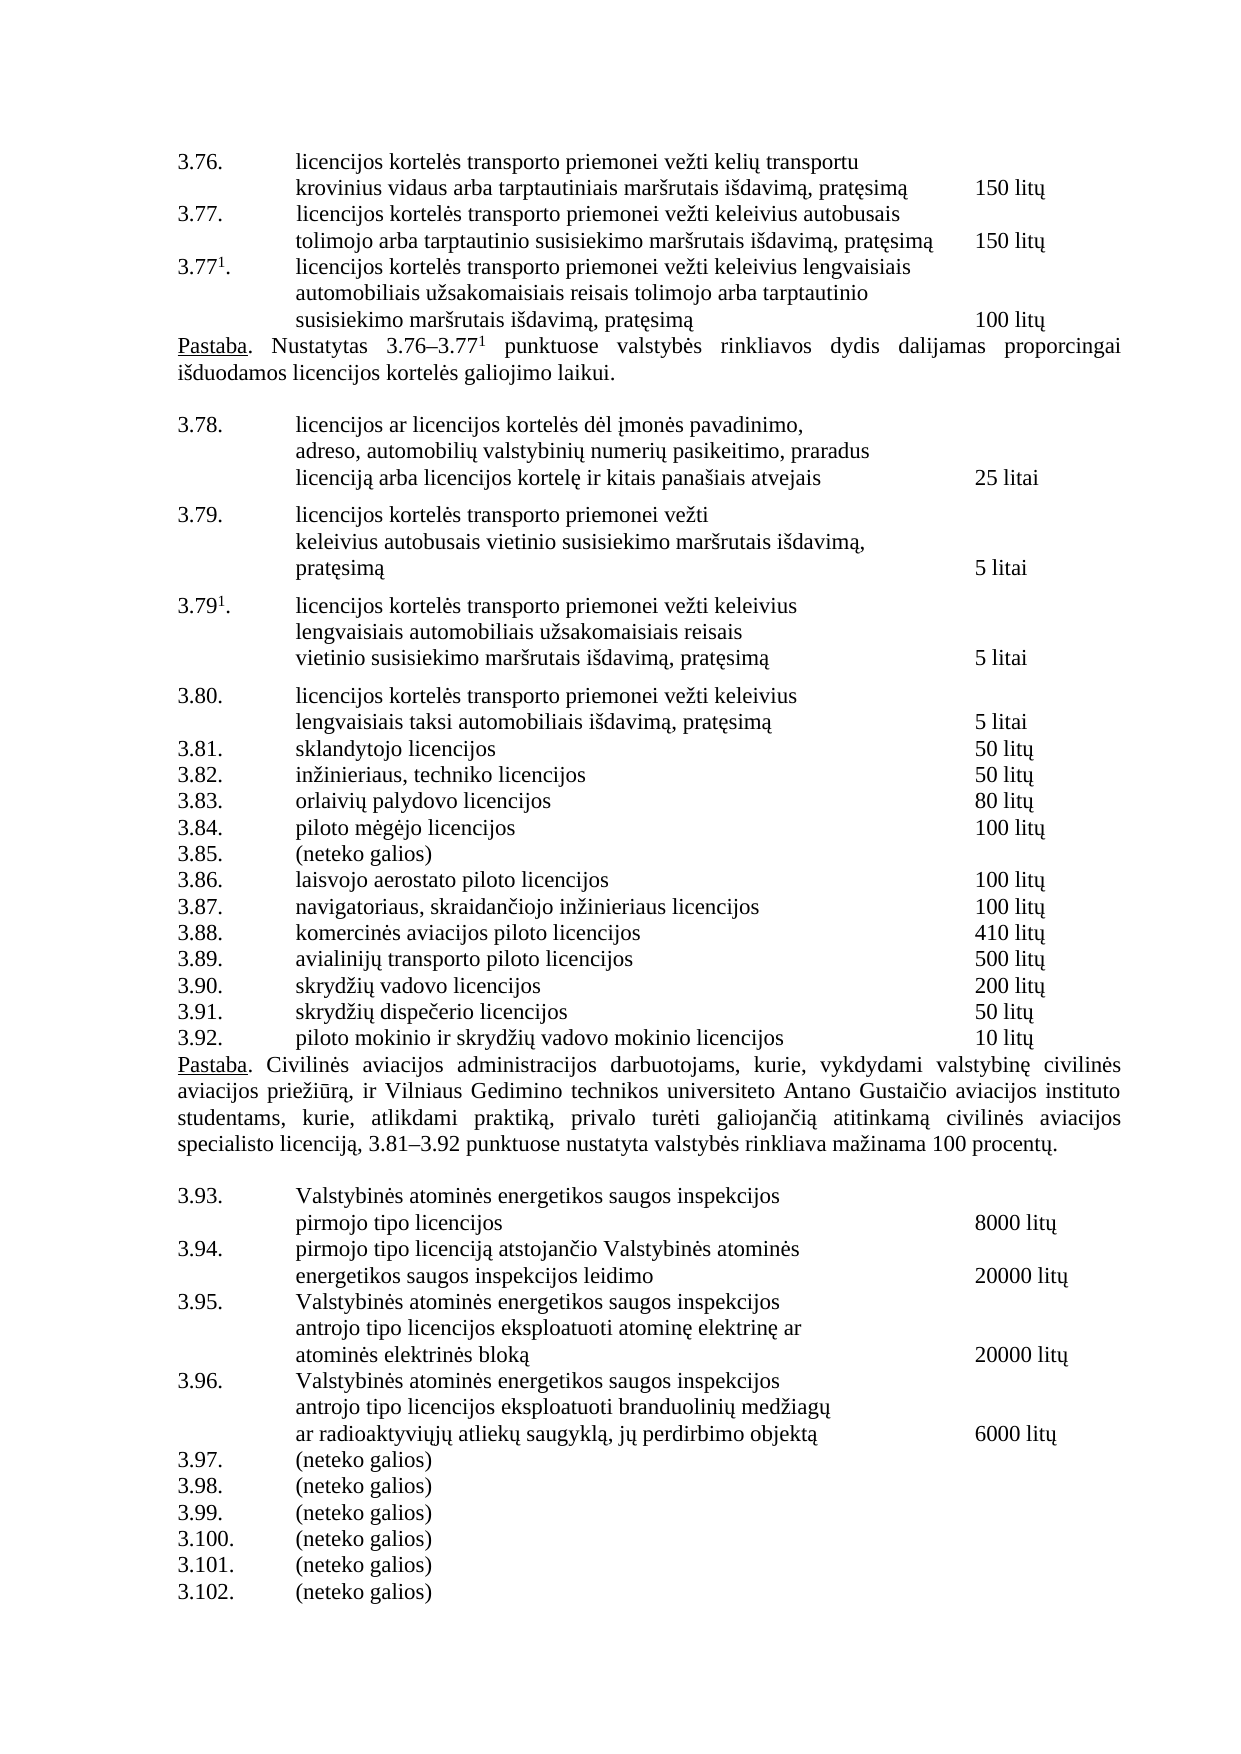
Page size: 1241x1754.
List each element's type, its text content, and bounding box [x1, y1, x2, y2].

text 3.92. piloto mokinio ir skrydžių vadovo mokinio licencijos 10 litų [177, 1024, 1122, 1051]
text krovinius vidaus arba tarptautiniais maršrutais išdavimą, pratęsimą 150 litų [177, 174, 1122, 200]
text 3.81. sklandytojo licencijos 50 litų [177, 734, 1122, 761]
text 3.91. skrydžių dispečerio licencijos 50 litų [177, 998, 1122, 1024]
text 3.95. Valstybinės atominės energetikos saugos inspekcijos antrojo tipo licencijos eksploatuoti atominę elektrinę ar atominės elektrinės bloką 20000 litų [177, 1288, 1122, 1367]
text 3.102. (neteko galios) [177, 1578, 1122, 1604]
text 3.98. (neteko galios) [177, 1472, 1122, 1499]
text 3.76. licencijos kortelės transporto priemonei vežti kelių transportu [177, 148, 1122, 174]
text 3.84. piloto mėgėjo licencijos 100 litų [177, 814, 1122, 840]
text 3.78. licencijos ar licencijos kortelės dėl įmonės pavadinimo, adreso, automobilių valstybinių numerių pasikeitimo, praradus licenciją arba licencijos kortelę ir kitais panašiais atvejais 25 litai [177, 411, 1122, 490]
text 3.85. (neteko galios) [177, 840, 1122, 866]
text 3.100. (neteko galios) [177, 1525, 1122, 1552]
text 3.96. Valstybinės atominės energetikos saugos inspekcijos antrojo tipo licencijos eksploatuoti branduolinių medžiagų ar radioaktyviųjų atliekų saugyklą, jų perdirbimo objektą 6000 litų [177, 1367, 1122, 1446]
text Pastaba. Civilinės aviacijos administracijos darbuotojams, kurie, vykdydami valstybinę civilinės aviacijos priežiūrą, ir Vilniaus Gedimino technikos universiteto Antano Gustaičio aviacijos instituto studentams, kurie, atlikdami praktiką, privalo turėti galiojančią atitinkamą civilinės aviacijos specialisto licenciją, 3.81–3.92 punktuose nustatyta valstybės rinkliava mažinama 100 procentų. [177, 1051, 1122, 1156]
text 3.791. licencijos kortelės transporto priemonei vežti keleivius [177, 581, 1122, 618]
text 3.771. licencijos kortelės transporto priemonei vežti keleivius lengvaisiais [177, 253, 1122, 279]
text 3.83. orlaivių palydovo licencijos 80 litų [177, 787, 1122, 814]
text susisiekimo maršrutais išdavimą, pratęsimą 100 litų [177, 306, 1122, 332]
text 3.90. skrydžių vadovo licencijos 200 litų [177, 972, 1122, 998]
text Pastaba. Nustatytas 3.76–3.771 punktuose valstybės rinkliavos dydis dalijamas proporcingai išduodamos licencijos kortelės galiojimo laikui. [177, 332, 1122, 385]
text 3.80. licencijos kortelės transporto priemonei vežti keleivius [177, 671, 1122, 708]
text automobiliais užsakomaisiais reisais tolimojo arba tarptautinio [177, 279, 1122, 306]
text 3.99. (neteko galios) [177, 1499, 1122, 1525]
text tolimojo arba tarptautinio susisiekimo maršrutais išdavimą, pratęsimą 150 litų [177, 227, 1122, 253]
text 3.86. laisvojo aerostato piloto licencijos 100 litų [177, 866, 1122, 893]
text vietinio susisiekimo maršrutais išdavimą, pratęsimą 5 litai [295, 644, 1122, 671]
text keleivius autobusais vietinio susisiekimo maršrutais išdavimą, [177, 528, 1122, 554]
text 3.82. inžinieriaus, techniko licencijos 50 litų [177, 761, 1122, 787]
text pratęsimą 5 litai [177, 554, 1122, 581]
text 3.94. pirmojo tipo licenciją atstojančio Valstybinės atominės energetikos saugos inspekcijos leidimo 20000 litų [177, 1235, 1122, 1288]
text 3.79. licencijos kortelės transporto priemonei vežti [177, 490, 1122, 528]
text 3.97. (neteko galios) [177, 1446, 1122, 1472]
text 3.93. Valstybinės atominės energetikos saugos inspekcijos pirmojo tipo licencijos 8000 litų [177, 1183, 1122, 1235]
list licencijos kortelės transporto priemonei vežti keleivius autobusais [177, 200, 1122, 227]
text lengvaisiais taksi automobiliais išdavimą, pratęsimą 5 litai [295, 708, 1122, 734]
text 3.89. avialinijų transporto piloto licencijos 500 litų [177, 945, 1122, 972]
text 3.101. (neteko galios) [177, 1552, 1122, 1578]
text 3.87. navigatoriaus, skraidančiojo inžinieriaus licencijos 100 litų [177, 893, 1122, 919]
text 3.88. komercinės aviacijos piloto licencijos 410 litų [177, 919, 1122, 945]
text lengvaisiais automobiliais užsakomaisiais reisais [177, 618, 1122, 644]
